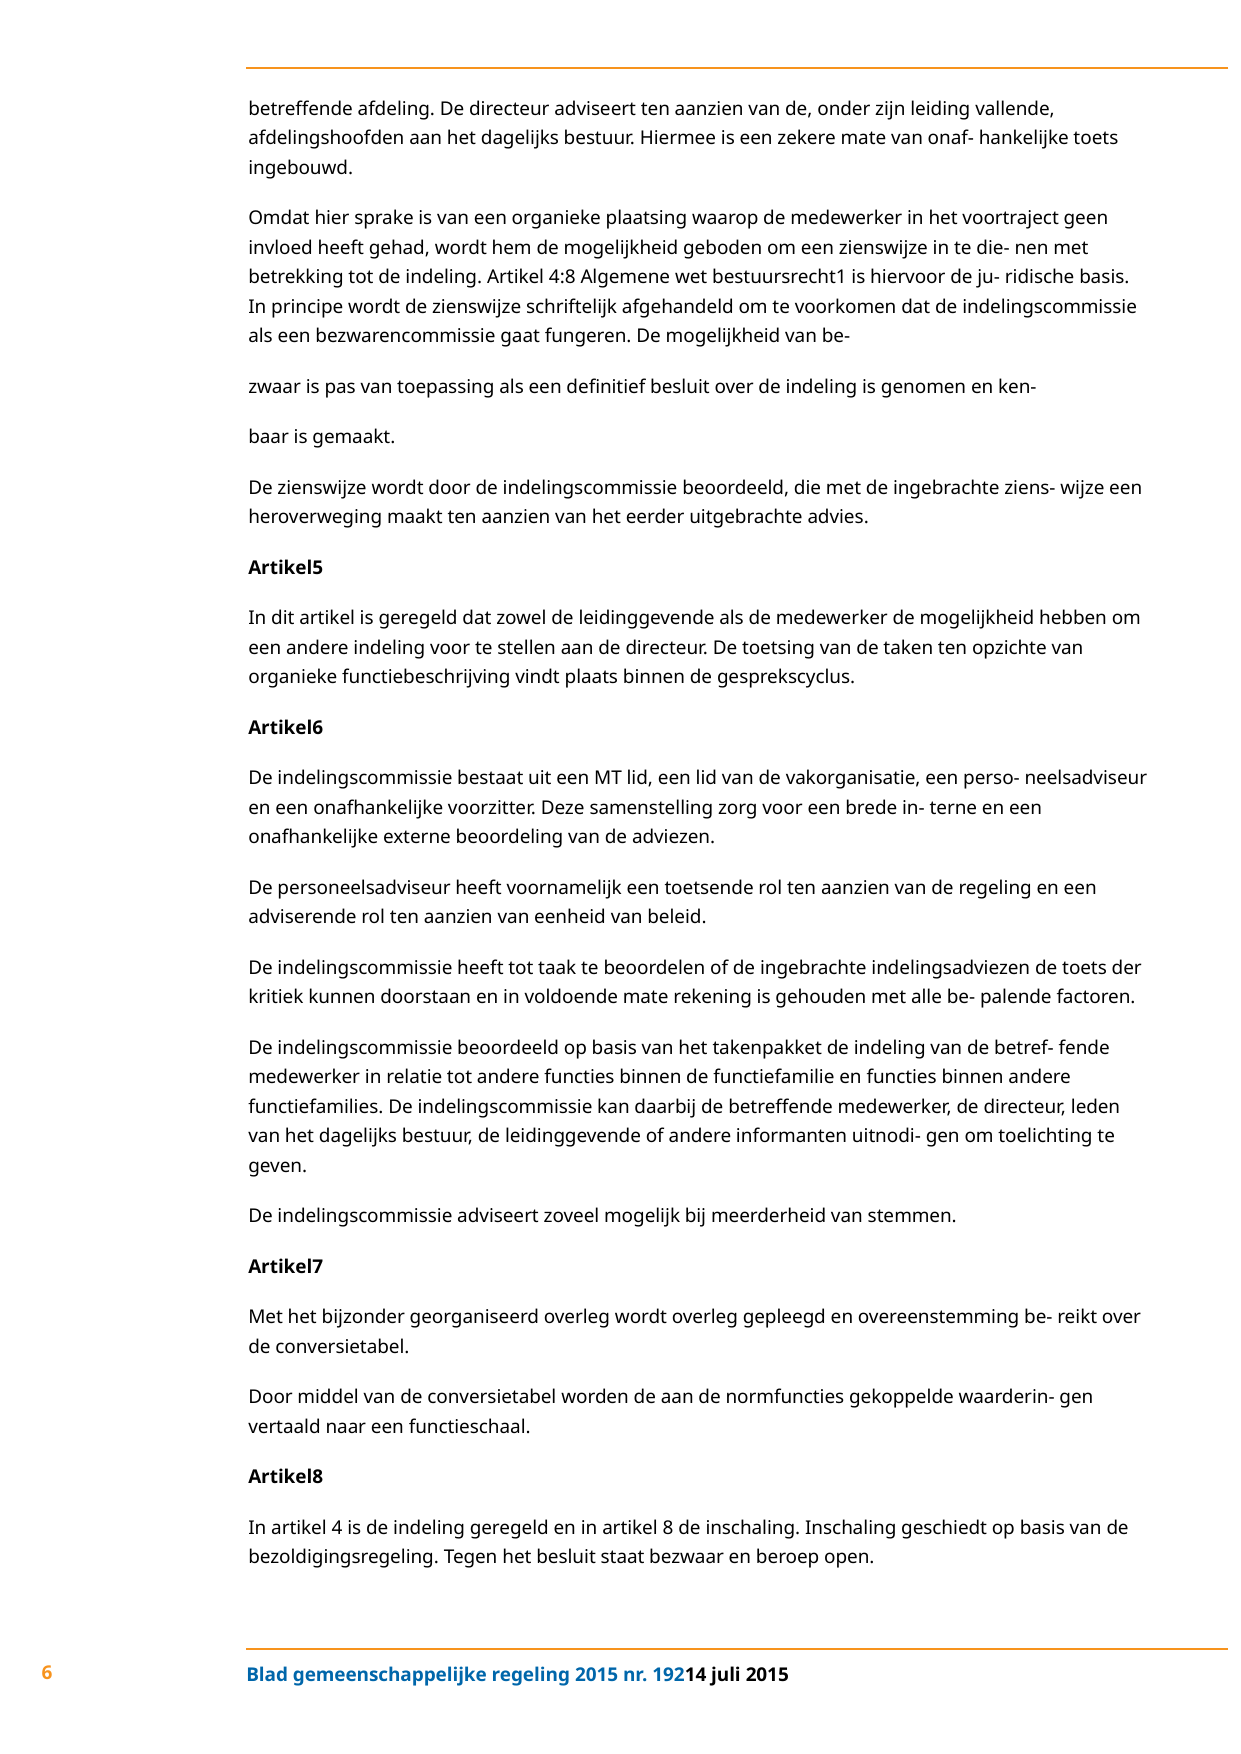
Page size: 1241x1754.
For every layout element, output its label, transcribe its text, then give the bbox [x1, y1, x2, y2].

text Artikel6 [248, 714, 1152, 740]
text Artikel5 [248, 554, 1152, 580]
text baar is gemaakt. [248, 423, 1152, 449]
text De indelingscommissie beoordeeld op basis van het takenpakket de indeling van de betref- fende medewerker in relatie tot andere functies binnen de functiefamilie en functies binnen andere functiefamilies. De indelingscommissie kan daarbij de betreffende medewerker, de directeur, leden van het dagelijks bestuur, de leidinggevende of andere informanten uitnodi- gen om toelichting te geven. [248, 1034, 1152, 1178]
text De indelingscommissie heeft tot taak te beoordelen of de ingebrachte indelingsadviezen de toets der kritiek kunnen doorstaan en in voldoende mate rekening is gehouden met alle be- palende factoren. [248, 954, 1152, 1009]
text betreffende afdeling. De directeur adviseert ten aanzien van de, onder zijn leiding vallende, afdelingshoofden aan het dagelijks bestuur. Hiermee is een zekere mate van onaf- hankelijke toets ingebouwd. [248, 95, 1152, 180]
text De indelingscommissie adviseert zoveel mogelijk bij meerderheid van stemmen. [248, 1203, 1152, 1228]
text De zienswijze wordt door de indelingscommissie beoordeeld, die met de ingebrachte ziens- wijze een heroverweging maakt ten aanzien van het eerder uitgebrachte advies. [248, 474, 1152, 529]
text Omdat hier sprake is van een organieke plaatsing waarop de medewerker in het voortraject geen invloed heeft gehad, wordt hem de mogelijkheid geboden om een zienswijze in te die- nen met betrekking tot de indeling. Artikel 4:8 Algemene wet bestuursrecht1 is hiervoor de ju- ridische basis. In principe wordt de zienswijze schriftelijk afgehandeld om te voorkomen dat de indelingscommissie als een bezwarencommissie gaat fungeren. De mogelijkheid van be- [248, 204, 1152, 348]
text Artikel8 [248, 1463, 1152, 1489]
text In dit artikel is geregeld dat zowel de leidinggevende als de medewerker de mogelijkheid hebben om een andere indeling voor te stellen aan de directeur. De toetsing van de taken ten opzichte van organieke functiebeschrijving vindt plaats binnen de gesprekscyclus. [248, 604, 1152, 689]
text De personeelsadviseur heeft voornamelijk een toetsende rol ten aanzien van de regeling en een adviserende rol ten aanzien van eenheid van beleid. [248, 874, 1152, 929]
text In artikel 4 is de indeling geregeld en in artikel 8 de inschaling. Inschaling geschiedt op basis van de bezoldigingsregeling. Tegen het besluit staat bezwaar en beroep open. [248, 1514, 1152, 1569]
text De indelingscommissie bestaat uit een MT lid, een lid van de vakorganisatie, een perso- neelsadviseur en een onafhankelijke voorzitter. Deze samenstelling zorg voor een brede in- terne en een onafhankelijke externe beoordeling van de adviezen. [248, 764, 1152, 849]
text Door middel van de conversietabel worden de aan de normfuncties gekoppelde waarderin- gen vertaald naar een functieschaal. [248, 1383, 1152, 1439]
picture [41, 47, 231, 172]
text Artikel7 [248, 1253, 1152, 1279]
text zwaar is pas van toepassing als een definitief besluit over de indeling is genomen en ken- [248, 373, 1152, 399]
text Met het bijzonder georganiseerd overleg wordt overleg gepleegd en overeenstemming be- reikt over de conversietabel. [248, 1303, 1152, 1359]
